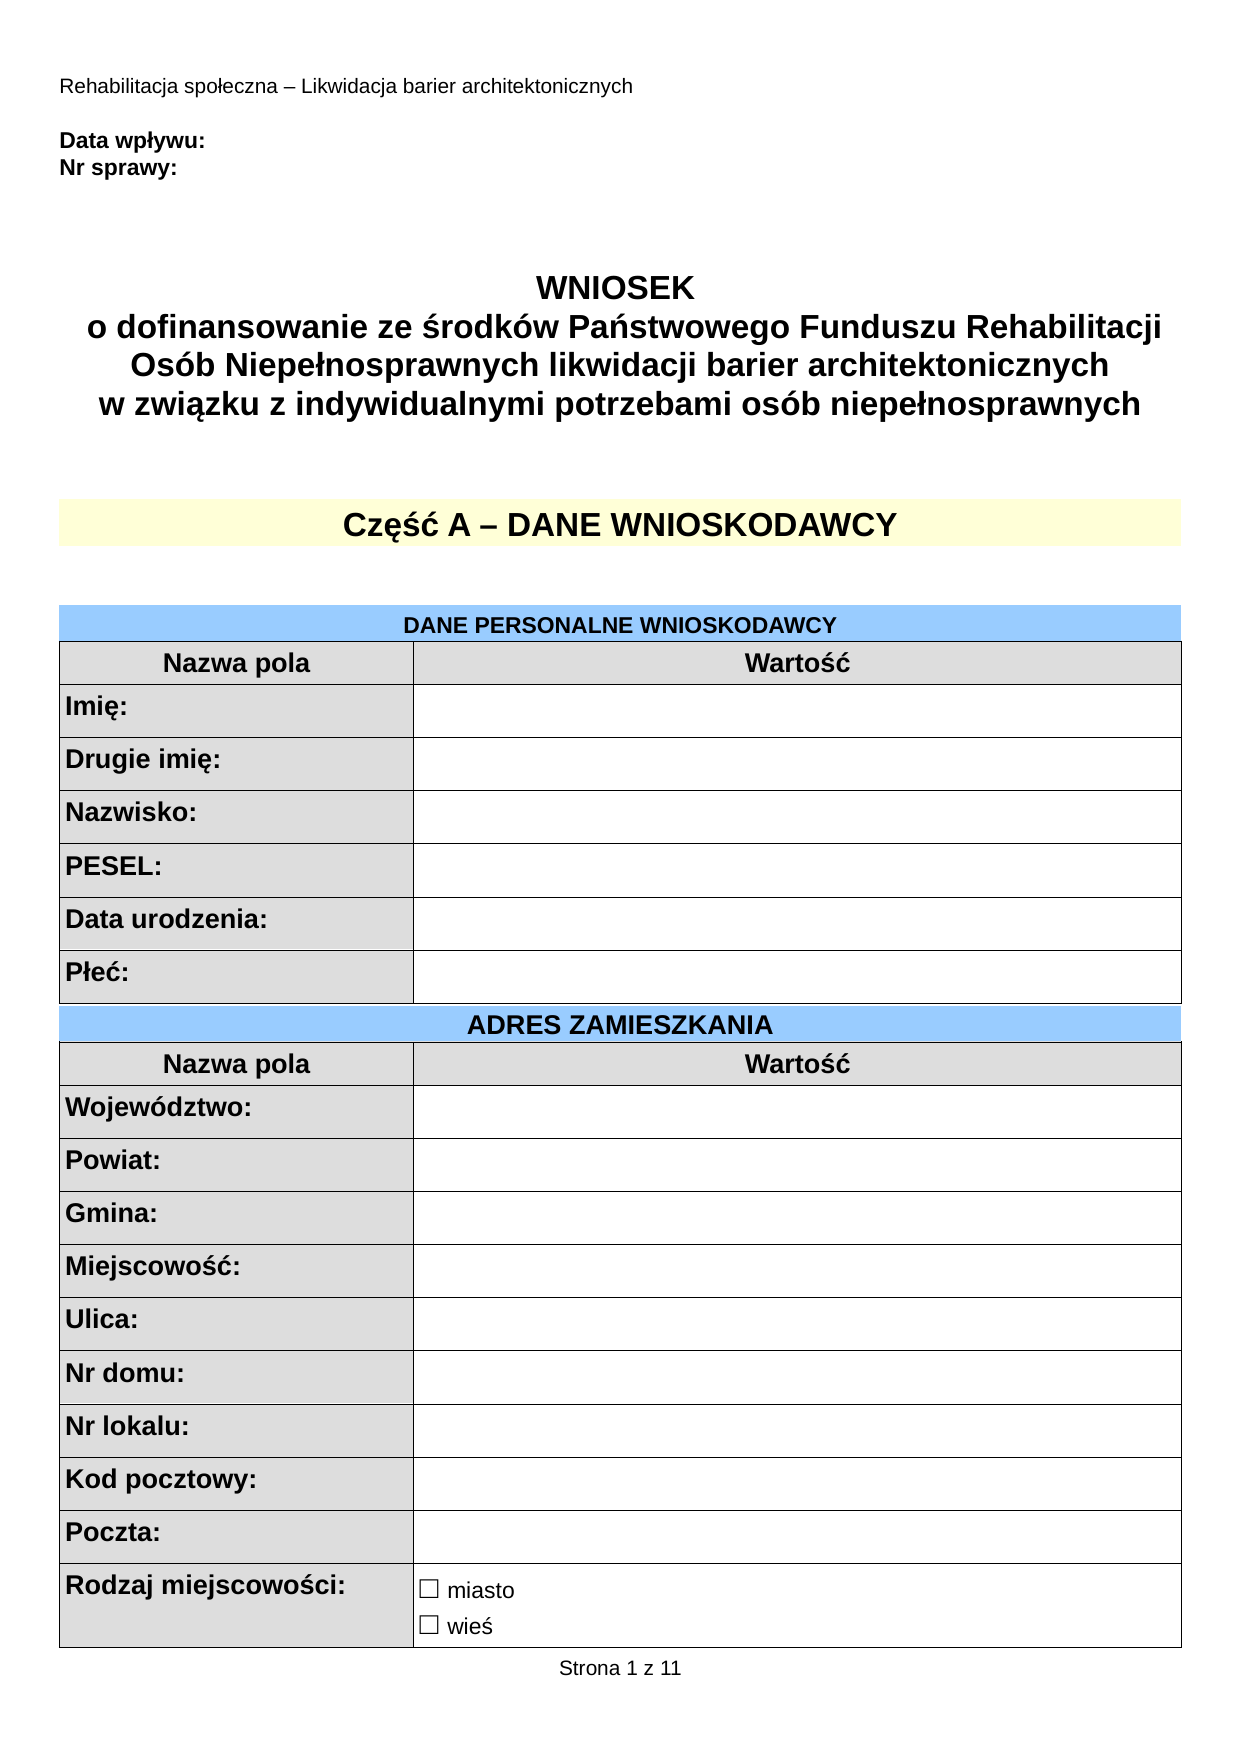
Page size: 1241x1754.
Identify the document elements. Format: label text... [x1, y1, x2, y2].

table_cell Kod pocztowy: [60, 1458, 413, 1510]
table_cell Powiat: [60, 1139, 413, 1191]
table_cell Płeć: [60, 951, 413, 1003]
table_cell [414, 1351, 1181, 1403]
table_cell □ miasto □ wieś [414, 1564, 1181, 1647]
table_cell [414, 1298, 1181, 1350]
text Data wpływu: [59, 127, 1181, 153]
table_cell [414, 791, 1181, 843]
table_cell [414, 1511, 1181, 1563]
table_header Wartość [414, 642, 1181, 684]
table_cell [414, 1139, 1181, 1191]
table_header Nazwa pola [60, 1043, 413, 1085]
table_header Nazwa pola [60, 642, 413, 684]
table_cell [414, 685, 1181, 737]
table_cell [414, 951, 1181, 1003]
table_cell PESEL: [60, 844, 413, 896]
table_cell Gmina: [60, 1192, 413, 1244]
table_cell Miejscowość: [60, 1245, 413, 1297]
table_cell Nr lokalu: [60, 1405, 413, 1457]
table_cell [414, 1086, 1181, 1138]
table_cell Rodzaj miejscowości: [60, 1564, 413, 1647]
subtitle ADRES ZAMIESZKANIA [59, 1006, 1181, 1041]
table_cell Data urodzenia: [60, 898, 413, 949]
table_cell [414, 1245, 1181, 1297]
table_cell Województwo: [60, 1086, 413, 1138]
table_cell [414, 738, 1181, 790]
table_cell [414, 1192, 1181, 1244]
table_cell [414, 844, 1181, 896]
subtitle WNIOSEK o dofinansowanie ze środków Państwowego Funduszu Rehabilitacji Osób Niepełnosprawnych likwidacji barier architektonicznych w związku z indywidualnymi potrzebami osób niepełnosprawnych [59, 268, 1181, 422]
table_header Wartość [414, 1043, 1181, 1085]
subtitle Część A – DANE WNIOSKODAWCY [59, 499, 1181, 546]
table_cell [414, 1405, 1181, 1457]
table_cell Drugie imię: [60, 738, 413, 790]
table_cell Ulica: [60, 1298, 413, 1350]
table_cell Nazwisko: [60, 791, 413, 843]
table_cell Nr domu: [60, 1351, 413, 1403]
subtitle DANE PERSONALNE WNIOSKODAWCY [59, 605, 1181, 641]
table_cell Poczta: [60, 1511, 413, 1563]
table_cell [414, 1458, 1181, 1510]
table_cell Imię: [60, 685, 413, 737]
text Nr sprawy: [59, 153, 1181, 180]
table_cell [414, 898, 1181, 949]
